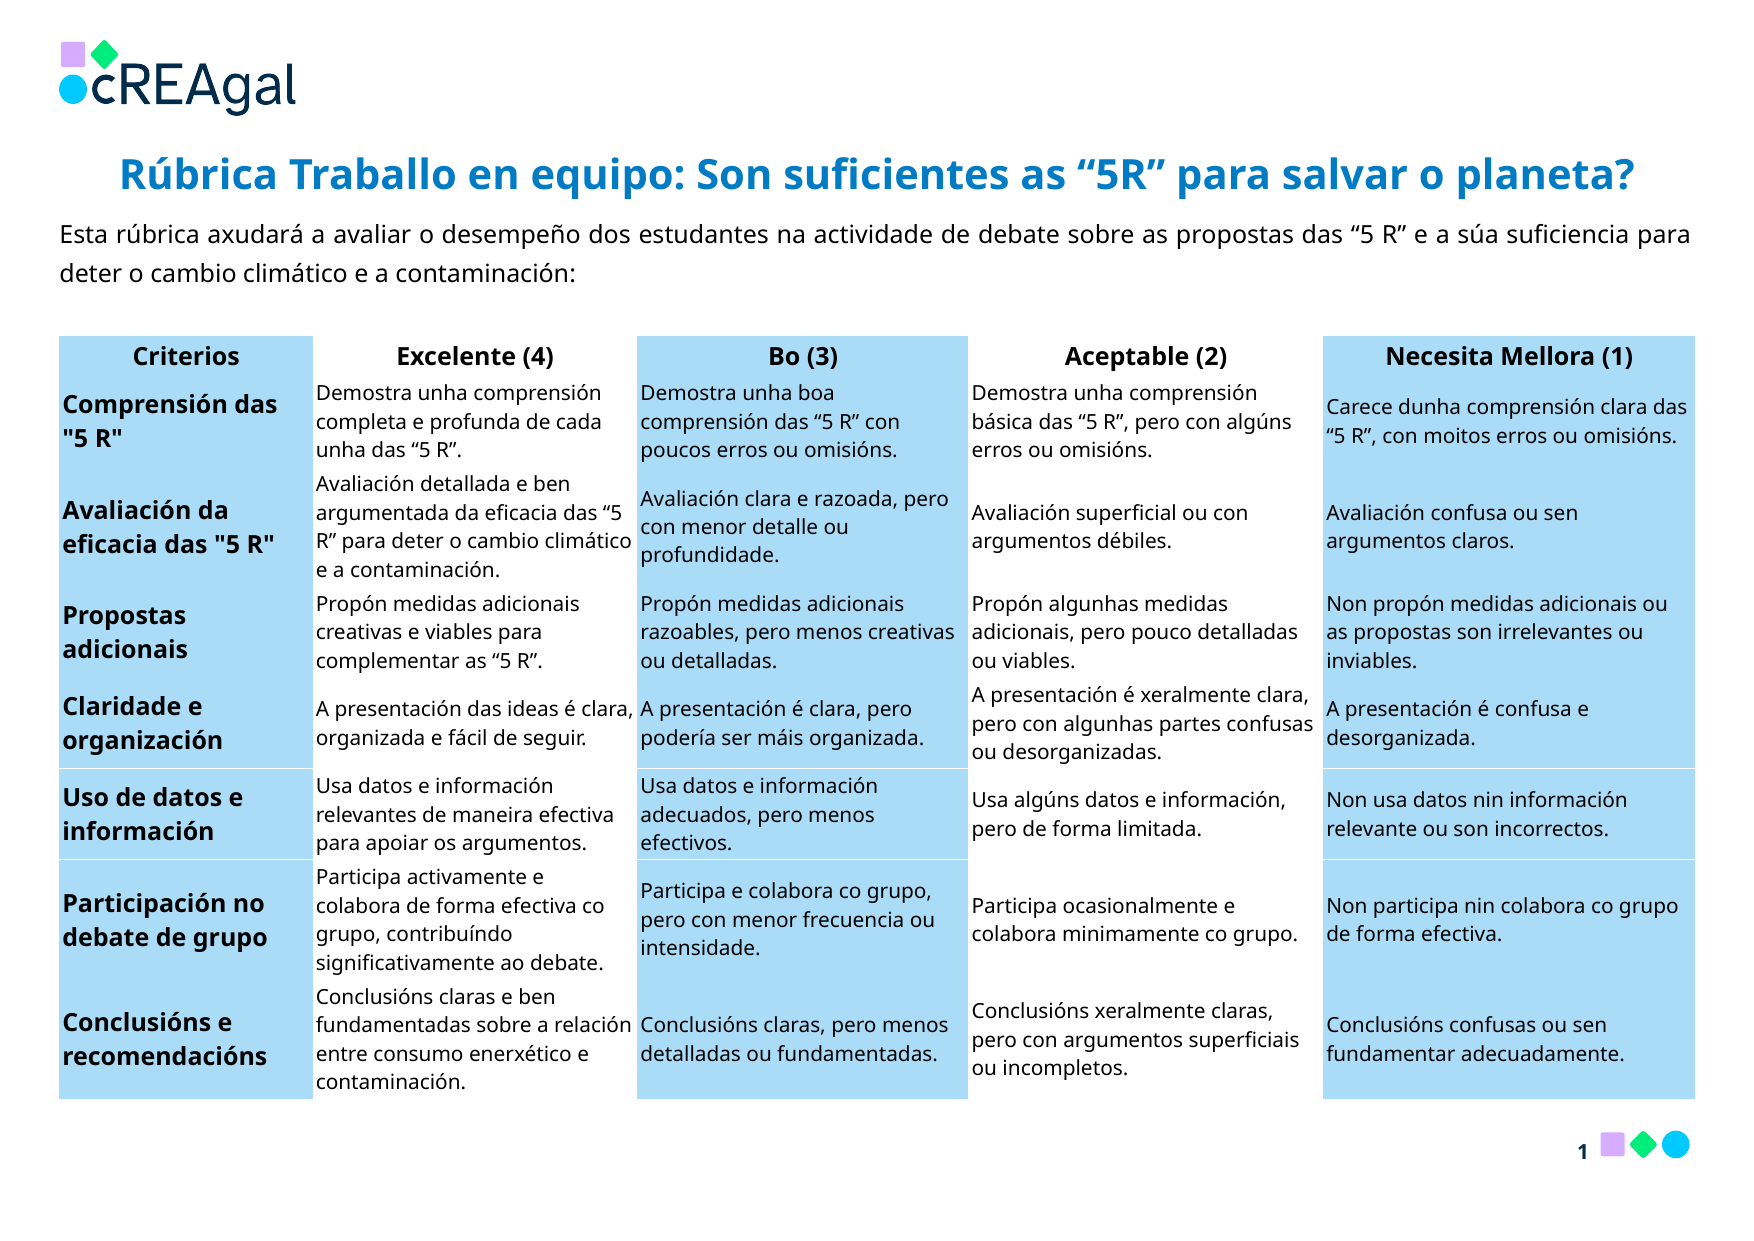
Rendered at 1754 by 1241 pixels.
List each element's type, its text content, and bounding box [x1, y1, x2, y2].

table_cell A presentación é clara, pero podería ser máis organizada. [637, 677, 968, 768]
table_cell Usa datos e información adecuados, pero menos efectivos. [637, 769, 968, 859]
table_cell Participa ocasionalmente e colabora minimamente co grupo. [969, 860, 1323, 979]
table_cell Demostra unha comprensión completa e profunda de cada unha das “5 R”. [313, 375, 637, 467]
table_cell Participa e colabora co grupo, pero con menor frecuencia ou intensidade. [637, 860, 968, 979]
table_cell Usa datos e información relevantes de maneira efectiva para apoiar os argumentos. [313, 769, 637, 859]
table_cell Avaliación confusa ou sen argumentos claros. [1323, 467, 1695, 586]
table_cell Propón medidas adicionais razoables, pero menos creativas ou detalladas. [637, 586, 968, 677]
table_cell Propostas adicionais [59, 586, 313, 677]
table_header Necesita Mellora (1) [1323, 336, 1695, 375]
table_cell A presentación é xeralmente clara, pero con algunhas partes confusas ou desorganizadas. [969, 677, 1323, 768]
table_cell Propón medidas adicionais creativas e viables para complementar as “5 R”. [313, 586, 637, 677]
table_header Criterios [59, 336, 313, 375]
table_cell Non usa datos nin información relevante ou son incorrectos. [1323, 769, 1695, 859]
table_cell Conclusións confusas ou sen fundamentar adecuadamente. [1323, 979, 1695, 1099]
table_cell Claridade e organización [59, 677, 313, 768]
table_cell Participa activamente e colabora de forma efectiva co grupo, contribuíndo significativamente ao debate. [313, 860, 637, 979]
subtitle Rúbrica Traballo en equipo: Son suficientes as “5R” para salvar o planeta? [59, 145, 1695, 202]
table_header Aceptable (2) [969, 336, 1323, 375]
table_cell Conclusións xeralmente claras, pero con argumentos superficiais ou incompletos. [969, 979, 1323, 1099]
table_cell Non propón medidas adicionais ou as propostas son irrelevantes ou inviables. [1323, 586, 1695, 677]
table_cell Avaliación detallada e ben argumentada da eficacia das “5 R” para deter o cambio climático e a contaminación. [313, 467, 637, 586]
table_header Excelente (4) [313, 336, 637, 375]
table_cell Uso de datos e información [59, 769, 313, 859]
text Esta rúbrica axudará a avaliar o desempeño dos estudantes na actividade de debate sobre as propostas das “5 R” e a súa suficiencia para deter o cambio climático e a contaminación: [59, 217, 1695, 290]
table_cell A presentación é confusa e desorganizada. [1323, 677, 1695, 768]
table_cell Carece dunha comprensión clara das “5 R”, con moitos erros ou omisións. [1323, 375, 1695, 467]
table_cell Avaliación clara e razoada, pero con menor detalle ou profundidade. [637, 467, 968, 586]
picture [59, 40, 296, 116]
table_cell Propón algunhas medidas adicionais, pero pouco detalladas ou viables. [969, 586, 1323, 677]
table_cell Conclusións e recomendacións [59, 979, 313, 1099]
table_cell Avaliación superficial ou con argumentos débiles. [969, 467, 1323, 586]
table_cell Comprensión das "5 R" [59, 375, 313, 467]
table_cell Usa algúns datos e información, pero de forma limitada. [969, 769, 1323, 859]
table_cell Non participa nin colabora co grupo de forma efectiva. [1323, 860, 1695, 979]
table_cell Demostra unha comprensión básica das “5 R”, pero con algúns erros ou omisións. [969, 375, 1323, 467]
table_cell Demostra unha boa comprensión das “5 R” con poucos erros ou omisións. [637, 375, 968, 467]
table_cell Avaliación da eficacia das "5 R" [59, 467, 313, 586]
table_header Bo (3) [637, 336, 968, 375]
table_cell Conclusións claras e ben fundamentadas sobre a relación entre consumo enerxético e contaminación. [313, 979, 637, 1099]
table_cell A presentación das ideas é clara, organizada e fácil de seguir. [313, 677, 637, 768]
table_cell Participación no debate de grupo [59, 860, 313, 979]
table_cell Conclusións claras, pero menos detalladas ou fundamentadas. [637, 979, 968, 1099]
